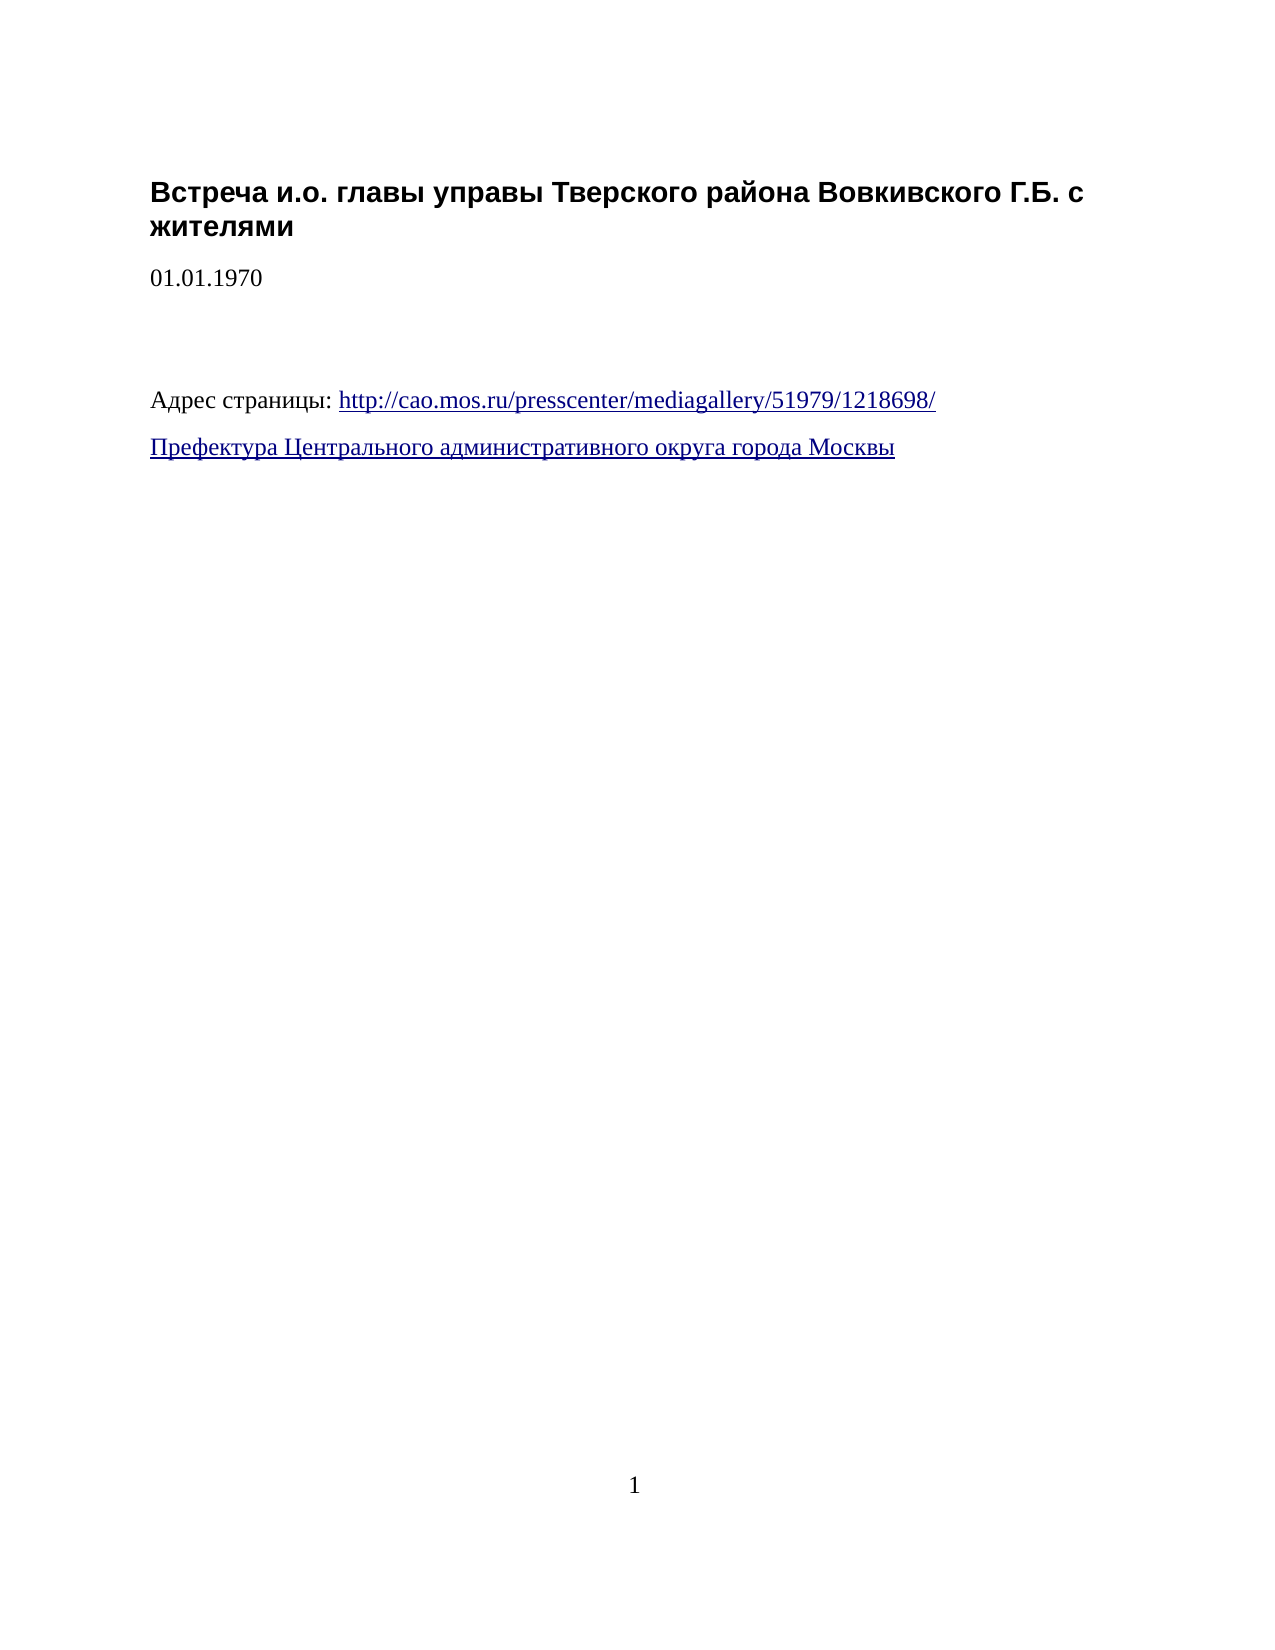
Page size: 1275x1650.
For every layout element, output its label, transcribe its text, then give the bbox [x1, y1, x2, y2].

text Префектура Центрального административного округа города Москвы [150, 432, 1125, 461]
subtitle Встреча и.о. главы управы Тверского района Вовкивского Г.Б. с жителями [150, 175, 1125, 242]
text Адрес страницы: http://cao.mos.ru/presscenter/mediagallery/51979/1218698/ [150, 386, 1125, 414]
text 01.01.1970 [150, 263, 1125, 292]
